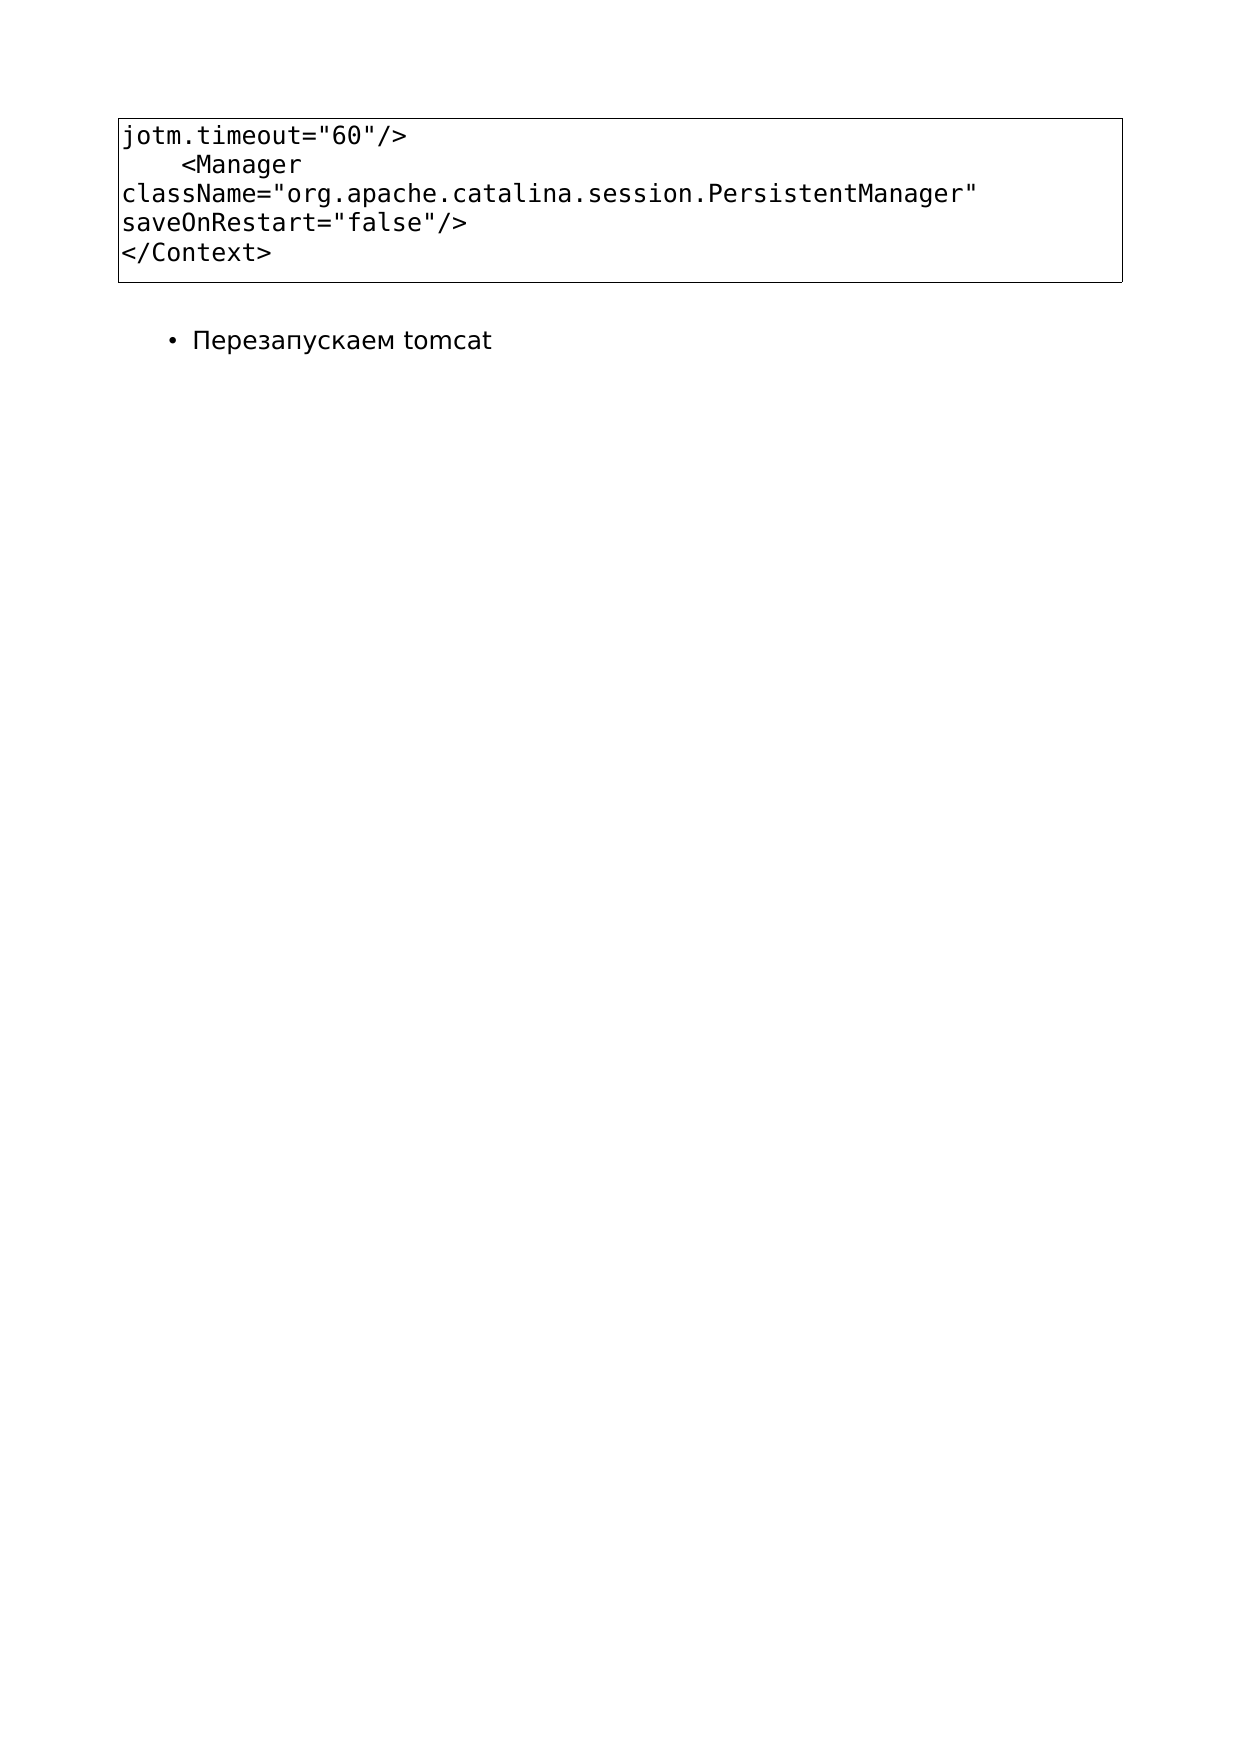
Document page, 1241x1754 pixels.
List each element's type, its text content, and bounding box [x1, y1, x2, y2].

list Перезапускаем tomcat [177, 326, 1122, 355]
table_header jotm.timeout="60"/> <Manager className="org.apache.catalina.session.PersistentManager" saveOnRestart="false"/> </Context> [119, 119, 1122, 282]
